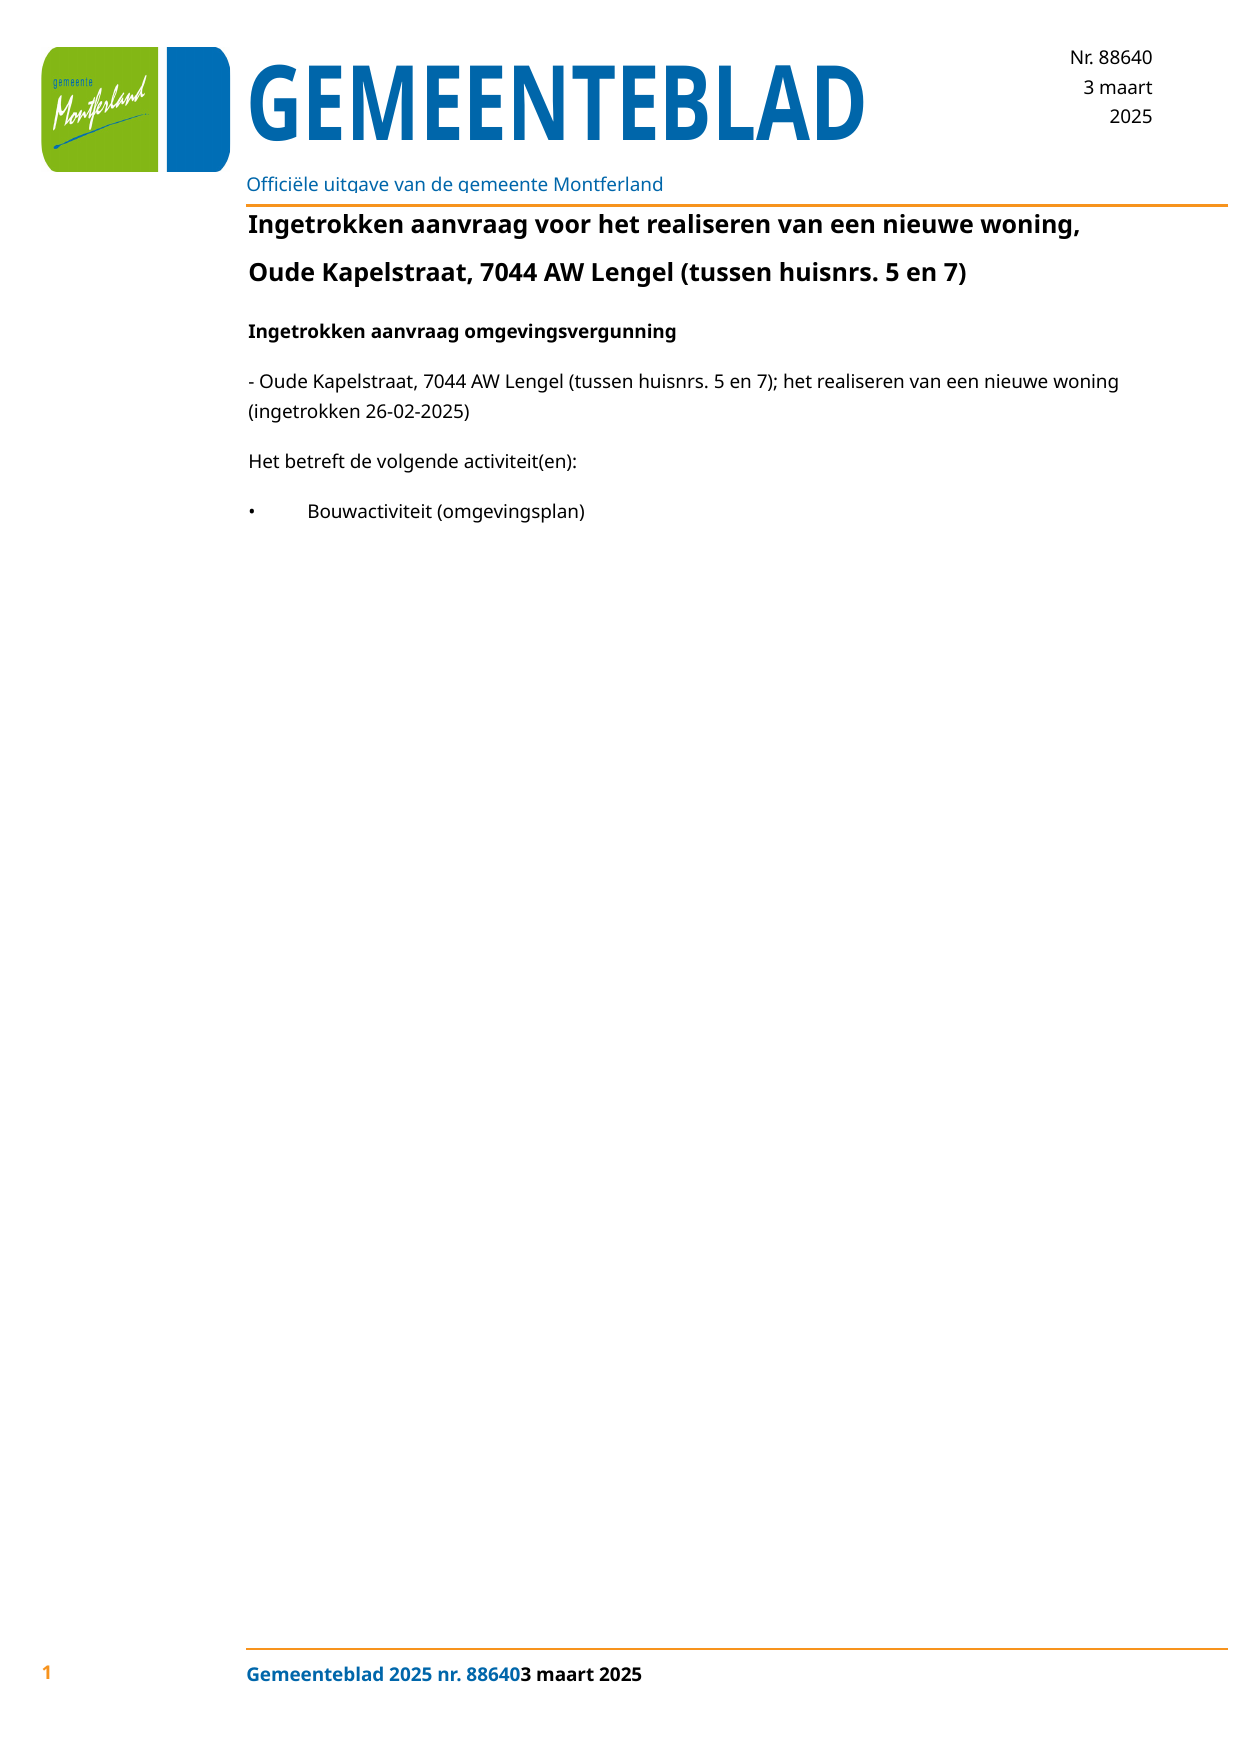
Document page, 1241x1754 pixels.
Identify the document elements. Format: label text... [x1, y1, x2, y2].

text - Oude Kapelstraat, 7044 AW Lengel (tussen huisnrs. 5 en 7); het realiseren van een nieuwe woning (ingetrokken 26-02-2025) [248, 368, 1152, 424]
text Het betreft de volgende activiteit(en): [248, 448, 1152, 474]
picture [41, 47, 231, 172]
text Ingetrokken aanvraag voor het realiseren van een nieuwe woning, Oude Kapelstraat, 7044 AW Lengel (tussen huisnrs. 5 en 7) [248, 207, 1152, 288]
list Bouwactiviteit (omgevingsplan) [248, 499, 1152, 524]
text Ingetrokken aanvraag omgevingsvergunning [248, 318, 1152, 344]
